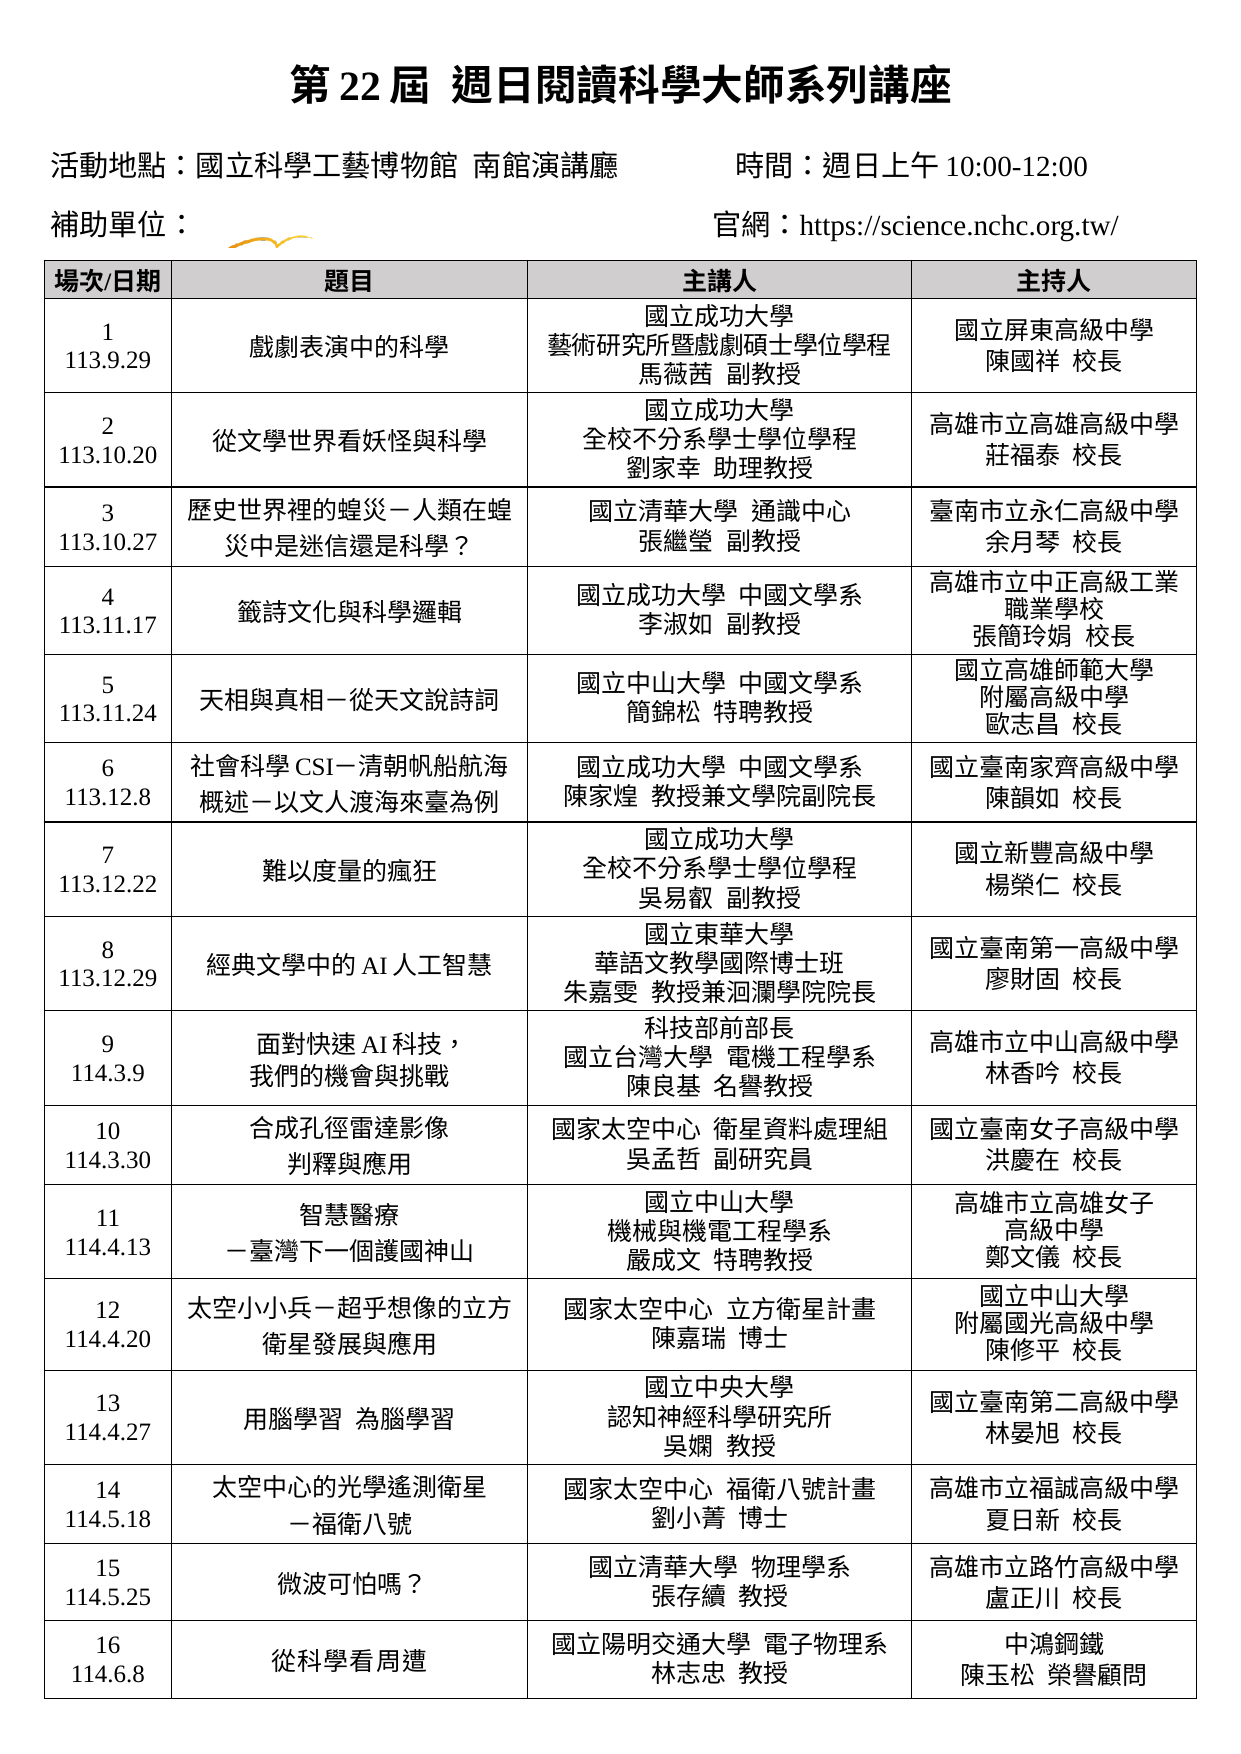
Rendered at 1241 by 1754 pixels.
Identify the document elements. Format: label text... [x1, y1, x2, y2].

table_cell 合成孔徑雷達影像 判釋與應用 [172, 1106, 527, 1184]
table_cell 太空中心的光學遙測衛星 －福衛八號 [172, 1465, 527, 1543]
table_cell 戲劇表演中的科學 [172, 299, 527, 392]
table_cell 智慧醫療 －臺灣下一個護國神山 [172, 1185, 527, 1278]
table_cell 高雄市立中山高級中學 林香吟 校長 [912, 1011, 1196, 1104]
table_cell 面對快速AI科技， 我們的機會與挑戰 [172, 1011, 527, 1104]
table_cell 太空小小兵－超乎想像的立方衛星發展與應用 [172, 1279, 527, 1369]
table_cell 天相與真相－從天文說詩詞 [172, 655, 527, 742]
table_cell 從科學看周遭 [172, 1621, 527, 1697]
table_cell 國立中山大學 機械與機電工程學系 嚴成文 特聘教授 [528, 1185, 911, 1278]
table_cell 國立中山大學 附屬國光高級中學 陳修平 校長 [912, 1279, 1196, 1369]
table_cell 6 113.12.8 [45, 743, 171, 821]
table_header 主講人 [528, 261, 911, 298]
table_cell 社會科學CSI－清朝帆船航海概述－以文人渡海來臺為例 [172, 743, 527, 821]
table_cell 國家太空中心 衛星資料處理組吳孟哲 副研究員 [528, 1106, 911, 1184]
table_cell 15 114.5.25 [45, 1544, 171, 1620]
table_cell 國立成功大學 全校不分系學士學位學程 吳易叡 副教授 [528, 823, 911, 916]
table_cell 4 113.11.17 [45, 567, 171, 654]
table_cell 7 113.12.22 [45, 823, 171, 916]
table_cell 歷史世界裡的蝗災－人類在蝗災中是迷信還是科學？ [172, 488, 527, 566]
table_cell 臺南市立永仁高級中學 余月琴 校長 [912, 488, 1196, 566]
table_cell 國立成功大學 中國文學系 李淑如 副教授 [528, 567, 911, 654]
table_cell 國立屏東高級中學 陳國祥 校長 [912, 299, 1196, 392]
table_cell 2 113.10.20 [45, 393, 171, 486]
table_cell 國家太空中心 福衛八號計畫 劉小菁 博士 [528, 1465, 911, 1543]
table_cell 國立臺南女子高級中學 洪慶在 校長 [912, 1106, 1196, 1184]
table_cell 12 114.4.20 [45, 1279, 171, 1369]
table_cell 高雄市立高雄高級中學 莊福泰 校長 [912, 393, 1196, 486]
table_cell 11 114.4.13 [45, 1185, 171, 1278]
table_cell 用腦學習 為腦學習 [172, 1371, 527, 1464]
table_cell 10 114.3.30 [45, 1106, 171, 1184]
table_cell 高雄市立中正高級工業職業學校 張簡玲娟 校長 [912, 567, 1196, 654]
table_cell 國立中央大學 認知神經科學研究所 吳嫻 教授 [528, 1371, 911, 1464]
table_header 場次/日期 [45, 261, 171, 298]
table_cell 13 114.4.27 [45, 1371, 171, 1464]
table_cell 國立臺南第二高級中學 林晏旭 校長 [912, 1371, 1196, 1464]
table_cell 難以度量的瘋狂 [172, 823, 527, 916]
table_cell 國立臺南家齊高級中學 陳韻如 校長 [912, 743, 1196, 821]
table_cell 國立成功大學 藝術研究所暨戲劇碩士學位學程 馬薇茜 副教授 [528, 299, 911, 392]
table_cell 國家太空中心 立方衛星計畫 陳嘉瑞 博士 [528, 1279, 911, 1369]
text 第22屆 週日閱讀科學大師系列講座 [25, 52, 1215, 112]
table_cell 經典文學中的AI人工智慧 [172, 917, 527, 1010]
table_cell 14 114.5.18 [45, 1465, 171, 1543]
table_cell 微波可怕嗎？ [172, 1544, 527, 1620]
table_cell 高雄市立福誠高級中學 夏日新 校長 [912, 1465, 1196, 1543]
table_cell 國立陽明交通大學 電子物理系 林志忠 教授 [528, 1621, 911, 1697]
table_cell 16 114.6.8 [45, 1621, 171, 1697]
table_header 主持人 [912, 261, 1196, 298]
text 補助單位： 官網：https://science.nchc.org.tw/ [25, 185, 1186, 248]
table_cell 國立清華大學 物理學系 張存續 教授 [528, 1544, 911, 1620]
table_cell 科技部前部長 國立台灣大學 電機工程學系 陳良基 名譽教授 [528, 1011, 911, 1104]
table_cell 1 113.9.29 [45, 299, 171, 392]
table_cell 國立東華大學 華語文教學國際博士班 朱嘉雯 教授兼洄瀾學院院長 [528, 917, 911, 1010]
table_cell 國立中山大學 中國文學系 簡錦松 特聘教授 [528, 655, 911, 742]
table_cell 籤詩文化與科學邏輯 [172, 567, 527, 654]
table_cell 國立成功大學 全校不分系學士學位學程 劉家幸 助理教授 [528, 393, 911, 486]
table_cell 8 113.12.29 [45, 917, 171, 1010]
table_cell 5 113.11.24 [45, 655, 171, 742]
table_cell 高雄市立高雄女子 高級中學 鄭文儀 校長 [912, 1185, 1196, 1278]
text 活動地點：國立科學工藝博物館 南館演講廳 時間：週日上午10:00-12:00 [25, 143, 1186, 185]
table_cell 9 114.3.9 [45, 1011, 171, 1104]
table_cell 國立新豐高級中學 楊榮仁 校長 [912, 823, 1196, 916]
table_cell 高雄市立路竹高級中學 盧正川 校長 [912, 1544, 1196, 1620]
table_cell 3 113.10.27 [45, 488, 171, 566]
table_header 題目 [172, 261, 527, 298]
table_cell 國立臺南第一高級中學 廖財固 校長 [912, 917, 1196, 1010]
table_cell 國立成功大學 中國文學系 陳家煌 教授兼文學院副院長 [528, 743, 911, 821]
table_cell 國立清華大學 通識中心 張繼瑩 副教授 [528, 488, 911, 566]
table_cell 從文學世界看妖怪與科學 [172, 393, 527, 486]
table_cell 中鴻鋼鐵 陳玉松 榮譽顧問 [912, 1621, 1196, 1697]
table_cell 國立高雄師範大學 附屬高級中學 歐志昌 校長 [912, 655, 1196, 742]
